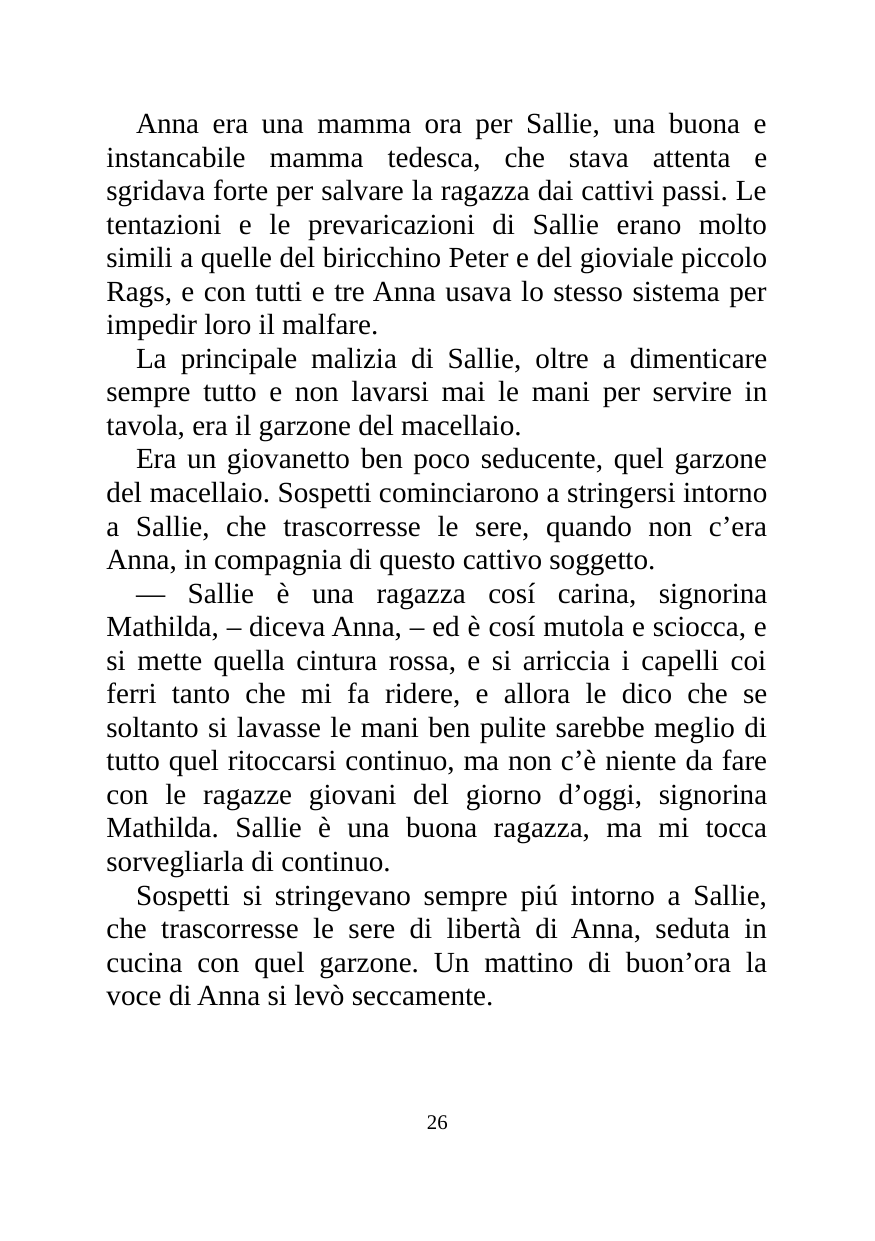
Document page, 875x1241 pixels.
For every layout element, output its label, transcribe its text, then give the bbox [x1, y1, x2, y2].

text — Sallie è una ragazza cosí carina, signorina Mathilda, – diceva Anna, – ed è cosí mutola e sciocca, e si mette quella cintura rossa, e si arriccia i capelli coi ferri tanto che mi fa ridere, e allora le dico che se soltanto si lavasse le mani ben pulite sarebbe meglio di tutto quel ritoccarsi continuo, ma non c’è niente da fare con le ragazze giovani del giorno d’oggi, signorina Mathilda. Sallie è una buona ragazza, ma mi tocca sorvegliarla di continuo. [106, 576, 768, 878]
text Sospetti si stringevano sempre piú intorno a Sallie, che trascorresse le sere di libertà di Anna, seduta in cucina con quel garzone. Un mattino di buon’ora la voce di Anna si levò seccamente. [106, 878, 768, 1012]
text La principale malizia di Sallie, oltre a dimenticare sempre tutto e non lavarsi mai le mani per servire in tavola, era il garzone del macellaio. [106, 341, 768, 442]
text Era un giovanetto ben poco seducente, quel garzone del macellaio. Sospetti cominciarono a stringersi intorno a Sallie, che trascorresse le sere, quando non c’era Anna, in compagnia di questo cattivo soggetto. [106, 442, 768, 576]
text Anna era una mamma ora per Sallie, una buona e instancabile mamma tedesca, che stava attenta e sgridava forte per salvare la ragazza dai cattivi passi. Le tentazioni e le prevaricazioni di Sallie erano molto simili a quelle del biricchino Peter e del gioviale piccolo Rags, e con tutti e tre Anna usava lo stesso sistema per impedir loro il malfare. [106, 106, 768, 341]
